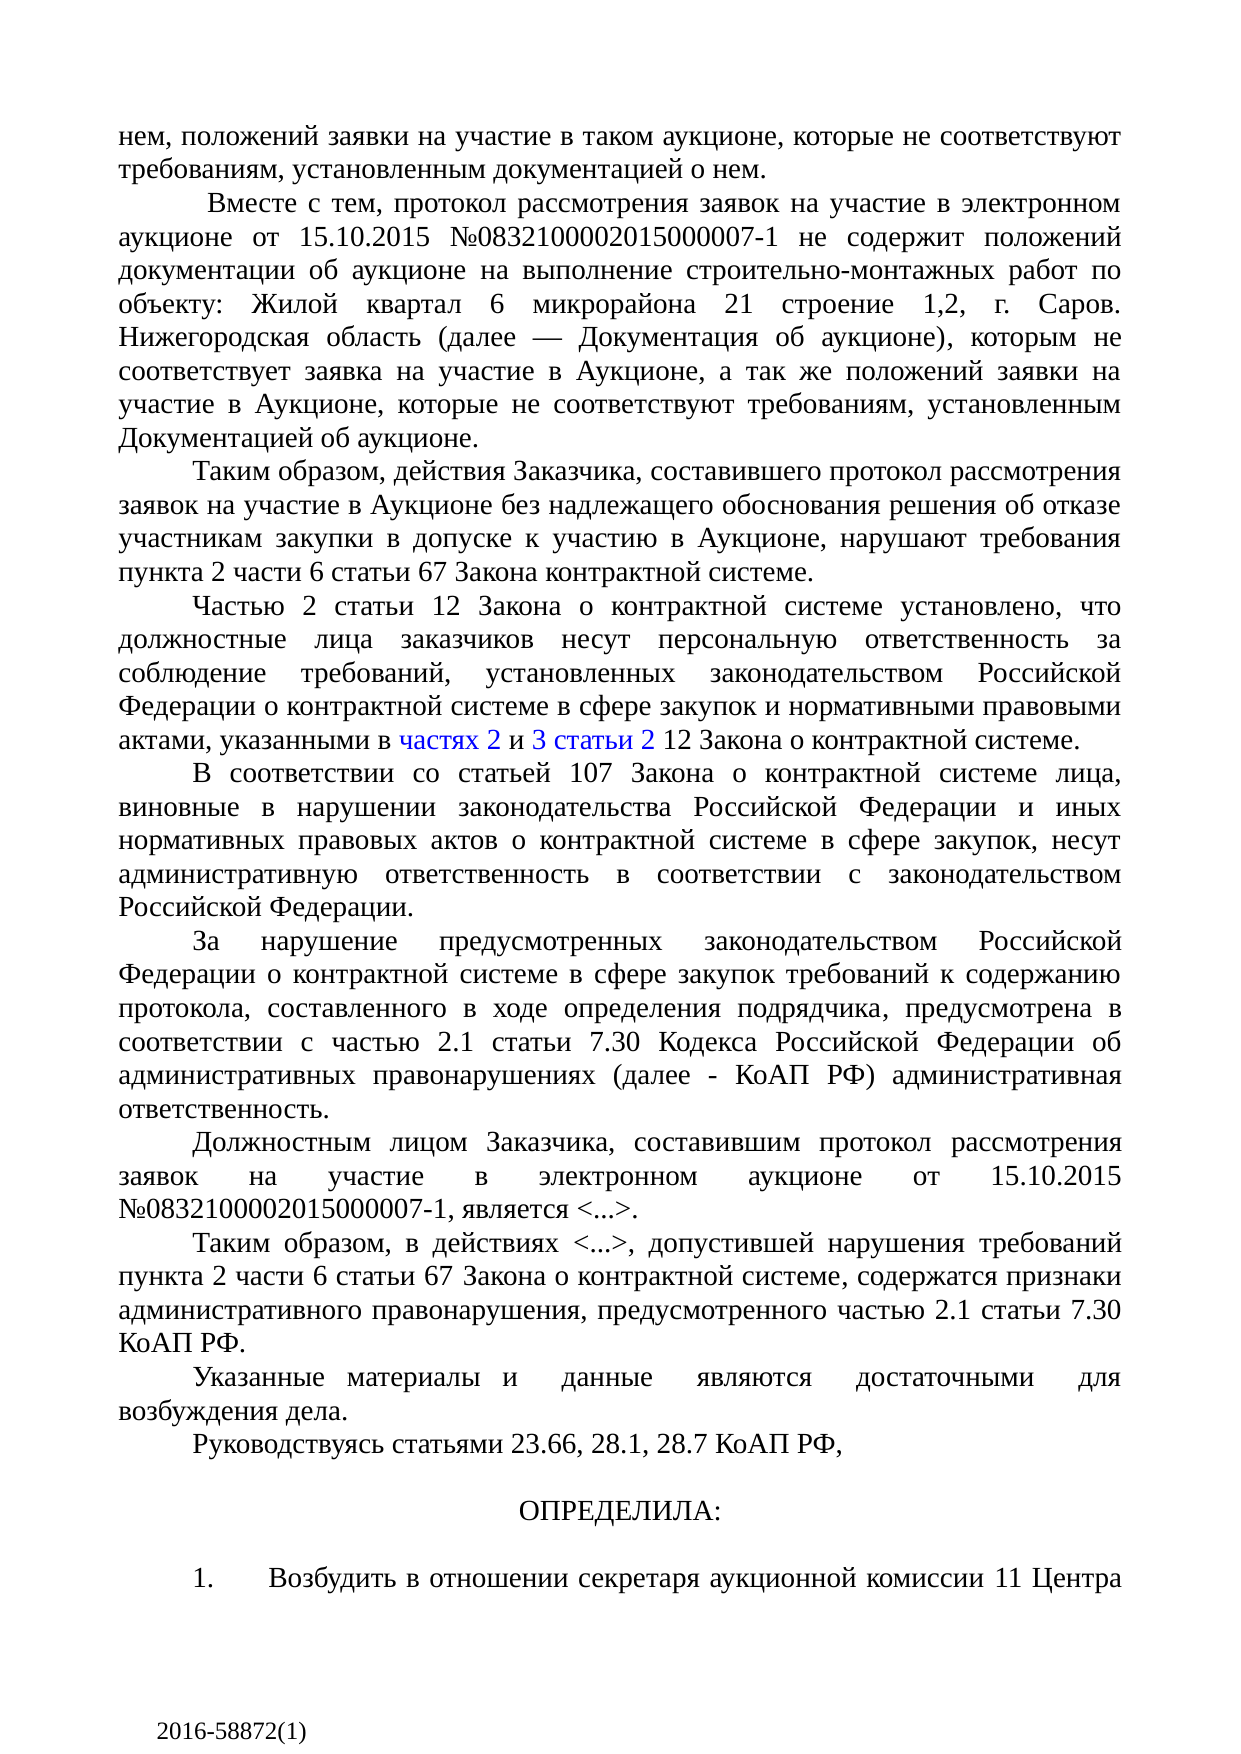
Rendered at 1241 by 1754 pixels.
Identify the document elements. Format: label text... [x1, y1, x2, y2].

list Возбудить в отношении секретаря аукционной комиссии 11 Центра [118, 1560, 1122, 1594]
text В соответствии со статьей 107 Закона о контрактной системе лица, виновные в нарушении законодательства Российской Федерации и иных нормативных правовых актов о контрактной системе в сфере закупок, несут административную ответственность в соответствии с законодательством Российской Федерации. [118, 755, 1122, 923]
text Таким образом, действия Заказчика, составившего протокол рассмотрения заявок на участие в Аукционе без надлежащего обоснования решения об отказе участникам закупки в допуске к участию в Аукционе, нарушают требования пункта 2 части 6 статьи 67 Закона контрактной системе. [118, 453, 1122, 588]
text Таким образом, в действиях <...>, допустившей нарушения требований пункта 2 части 6 статьи 67 Закона о контрактной системе, содержатся признаки административного правонарушения, предусмотренного частью 2.1 статьи 7.30 КоАП РФ. [118, 1225, 1122, 1359]
text ОПРЕДЕЛИЛА: [118, 1493, 1122, 1527]
text нем, положений заявки на участие в таком аукционе, которые не соответствуют требованиям, установленным документацией о нем. [118, 118, 1122, 185]
text Руководствуясь статьями 23.66, 28.1, 28.7 КоАП РФ, [118, 1426, 1122, 1460]
text Должностным лицом Заказчика, составившим протокол рассмотрения заявок на участие в электронном аукционе от 15.10.2015 №0832100002015000007-1, является <...>. [118, 1124, 1122, 1225]
text За нарушение предусмотренных законодательством Российской Федерации о контрактной системе в сфере закупок требований к содержанию протокола, составленного в ходе определения подрядчика, предусмотрена в соответствии с частью 2.1 статьи 7.30 Кодекса Российской Федерации об административных правонарушениях (далее - КоАП РФ) административная ответственность. [118, 923, 1122, 1124]
text Частью 2 статьи 12 Закона о контрактной системе установлено, что должностные лица заказчиков несут персональную ответственность за соблюдение требований, установленных законодательством Российской Федерации о контрактной системе в сфере закупок и нормативными правовыми актами, указанными в частях 2 и 3 статьи 2 12 Закона о контрактной системе. [118, 588, 1122, 755]
text Вместе с тем, протокол рассмотрения заявок на участие в электронном аукционе от 15.10.2015 №0832100002015000007-1 не содержит положений документации об аукционе на выполнение строительно-монтажных работ по объекту: Жилой квартал 6 микрорайона 21 строение 1,2, г. Саров. Нижегородская область (далее — Документация об аукционе), которым не соответствует заявка на участие в Аукционе, а так же положений заявки на участие в Аукционе, которые не соответствуют требованиям, установленным Документацией об аукционе. [118, 185, 1122, 453]
text Указанные материалы и данные являются достаточными для возбуждения дела. [118, 1359, 1122, 1426]
